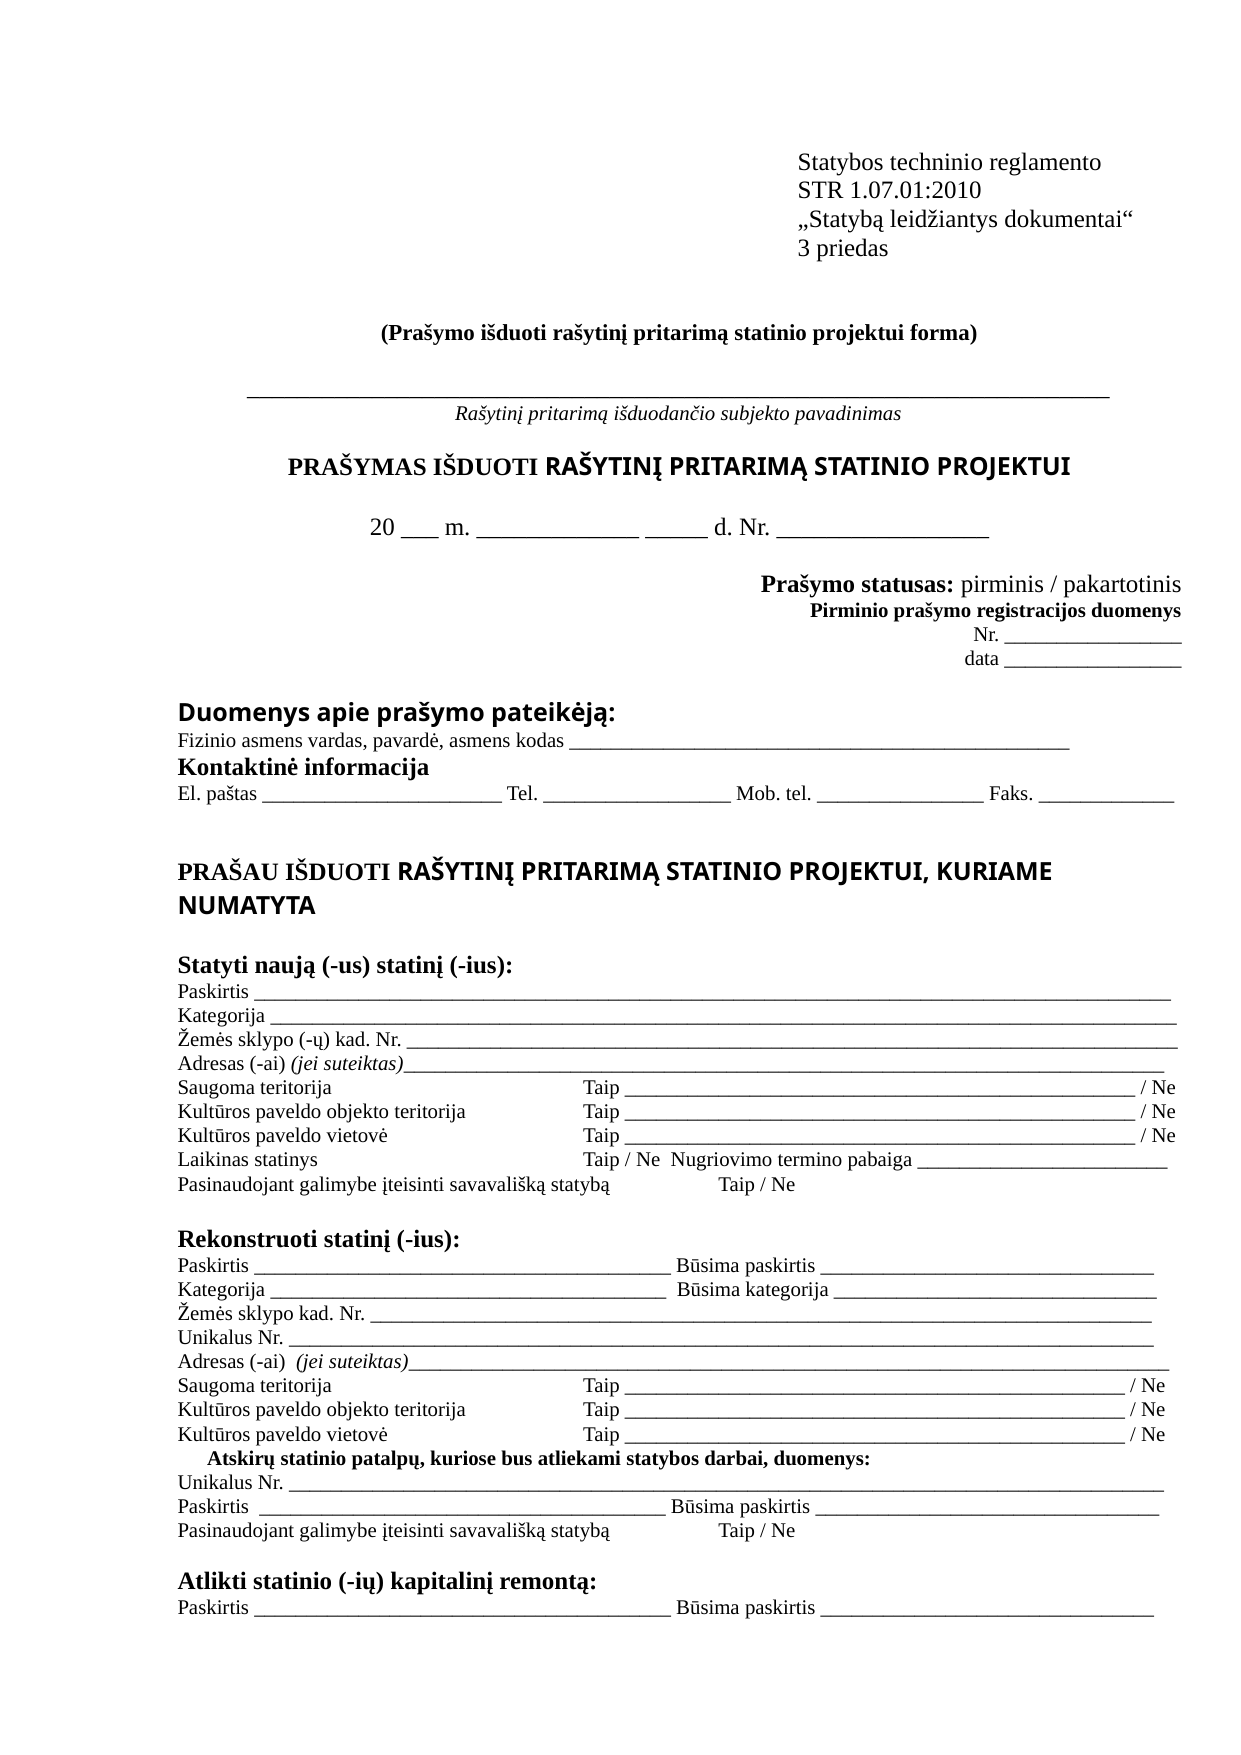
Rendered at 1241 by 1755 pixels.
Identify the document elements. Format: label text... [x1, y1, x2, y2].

text Kontaktinė informacija [177, 752, 1181, 781]
text „Statybą leidžiantys dokumentai“ [797, 204, 1181, 233]
text Atskirų statinio patalpų, kuriose bus atliekami statybos darbai, duomenys: [177, 1446, 1181, 1469]
text Unikalus Nr. ___________________________________________________________________________________ [177, 1325, 1181, 1349]
text Kultūros paveldo vietovė Taip _________________________________________________ / Ne [177, 1123, 1181, 1147]
text 20 ___ m. _____________ _____ d. Nr. _________________ [177, 512, 1181, 541]
text Unikalus Nr. ____________________________________________________________________________________ [177, 1469, 1181, 1494]
text Adresas (-ai) (jei suteiktas)_________________________________________________________________________ [177, 1349, 1181, 1373]
text Saugoma teritorija Taip _________________________________________________ / Ne [177, 1075, 1181, 1099]
text Paskirtis _______________________________________ Būsima paskirtis _________________________________ [177, 1494, 1181, 1518]
text PRAŠAU IŠDUOTI rašytinį pritarimą statinio projektui, kuriame numatyta [177, 853, 1181, 921]
text El. paštas _______________________ Tel. __________________ Mob. tel. ________________ Faks. _____________ [177, 781, 1181, 805]
text 3 priedas [797, 233, 1181, 262]
text Statyti naują (-us) statinį (-ius): [177, 950, 1181, 979]
text Paskirtis ________________________________________ Būsima paskirtis ________________________________ [177, 1594, 1181, 1619]
text PRAŠYMAS IŠDUOTI rašytinį pritarimą statinio projektui [177, 449, 1181, 483]
text Pasinaudojant galimybe įteisinti savavališką statybą Taip / Ne [177, 1518, 1181, 1542]
text Kategorija ______________________________________ Būsima kategorija _______________________________ [177, 1277, 1181, 1301]
text Fizinio asmens vardas, pavardė, asmens kodas ________________________________________________ [177, 728, 1181, 752]
text data _________________ [177, 646, 1181, 670]
text Pirminio prašymo registracijos duomenys [177, 598, 1181, 622]
text Prašymo statusas: pirminis / pakartotinis [177, 569, 1181, 598]
text Žemės sklypo kad. Nr. ___________________________________________________________________________ [177, 1301, 1181, 1325]
text Pasinaudojant galimybe įteisinti savavališką statybą Taip / Ne [177, 1171, 1181, 1196]
text Adresas (-ai) (jei suteiktas)_________________________________________________________________________ [177, 1051, 1181, 1075]
text STR 1.07.01:2010 [797, 176, 1181, 204]
text Rekonstruoti statinį (-ius): [177, 1224, 1181, 1253]
text Duomenys apie prašymo pateikėją: [177, 694, 1181, 728]
text Kategorija _______________________________________________________________________________________ [177, 1003, 1181, 1027]
text (Prašymo išduoti rašytinį pritarimą statinio projektui forma) [177, 319, 1181, 346]
text Kultūros paveldo objekto teritorija Taip _________________________________________________ / Ne [177, 1099, 1181, 1123]
text Laikinas statinys Taip / Ne Nugriovimo termino pabaiga ________________________ [177, 1147, 1181, 1171]
text Saugoma teritorija Taip ________________________________________________ / Ne [177, 1373, 1181, 1397]
text Kultūros paveldo vietovė Taip ________________________________________________ / Ne [177, 1421, 1181, 1446]
text _____________________________________________________________________ [177, 372, 1181, 401]
text Rašytinį pritarimą išduodančio subjekto pavadinimas [177, 401, 1181, 425]
text Kultūros paveldo objekto teritorija Taip ________________________________________________ / Ne [177, 1397, 1181, 1421]
text Statybos techninio reglamento [797, 147, 1181, 176]
text Atlikti statinio (-ių) kapitalinį remontą: [177, 1566, 1181, 1594]
text Žemės sklypo (-ų) kad. Nr. __________________________________________________________________________ [177, 1027, 1181, 1051]
text Paskirtis ________________________________________ Būsima paskirtis ________________________________ [177, 1253, 1181, 1277]
text Nr. _________________ [177, 622, 1181, 646]
text Paskirtis ________________________________________________________________________________________ [177, 979, 1181, 1003]
